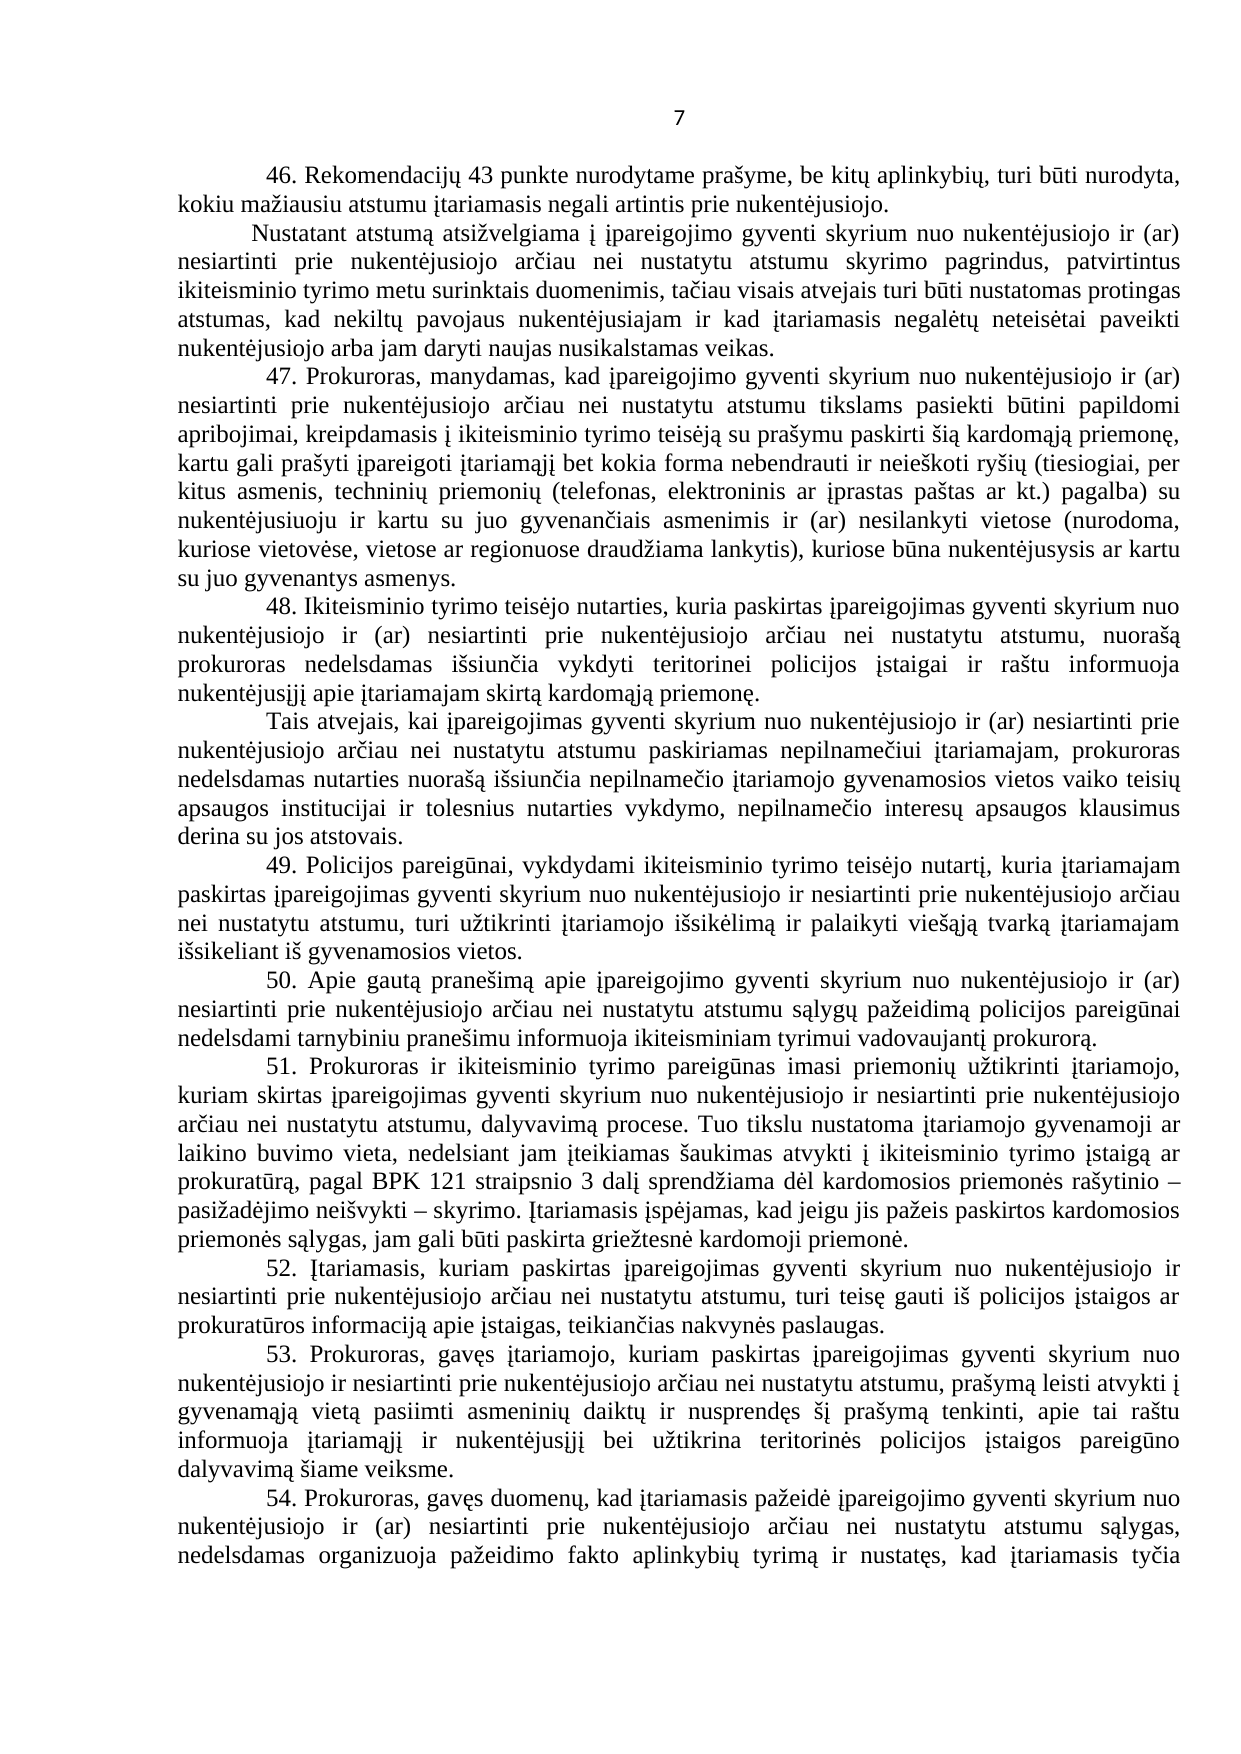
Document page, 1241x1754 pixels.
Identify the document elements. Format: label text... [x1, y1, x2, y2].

text 46. Rekomendacijų 43 punkte nurodytame prašyme, be kitų aplinkybių, turi būti nurodyta, kokiu mažiausiu atstumu įtariamasis negali artintis prie nukentėjusiojo. [177, 160, 1181, 218]
text 48. Ikiteisminio tyrimo teisėjo nutarties, kuria paskirtas įpareigojimas gyventi skyrium nuo nukentėjusiojo ir (ar) nesiartinti prie nukentėjusiojo arčiau nei nustatytu atstumu, nuorašą prokuroras nedelsdamas išsiunčia vykdyti teritorinei policijos įstaigai ir raštu informuoja nukentėjusįjį apie įtariamajam skirtą kardomąją priemonę. [177, 591, 1181, 706]
text 52. Įtariamasis, kuriam paskirtas įpareigojimas gyventi skyrium nuo nukentėjusiojo ir nesiartinti prie nukentėjusiojo arčiau nei nustatytu atstumu, turi teisę gauti iš policijos įstaigos ar prokuratūros informaciją apie įstaigas, teikiančias nakvynės paslaugas. [177, 1253, 1181, 1339]
text 50. Apie gautą pranešimą apie įpareigojimo gyventi skyrium nuo nukentėjusiojo ir (ar) nesiartinti prie nukentėjusiojo arčiau nei nustatytu atstumu sąlygų pažeidimą policijos pareigūnai nedelsdami tarnybiniu pranešimu informuoja ikiteisminiam tyrimui vadovaujantį prokurorą. [177, 965, 1181, 1051]
text 53. Prokuroras, gavęs įtariamojo, kuriam paskirtas įpareigojimas gyventi skyrium nuo nukentėjusiojo ir nesiartinti prie nukentėjusiojo arčiau nei nustatytu atstumu, prašymą leisti atvykti į gyvenamąją vietą pasiimti asmeninių daiktų ir nusprendęs šį prašymą tenkinti, apie tai raštu informuoja įtariamąjį ir nukentėjusįjį bei užtikrina teritorinės policijos įstaigos pareigūno dalyvavimą šiame veiksme. [177, 1339, 1181, 1483]
text Tais atvejais, kai įpareigojimas gyventi skyrium nuo nukentėjusiojo ir (ar) nesiartinti prie nukentėjusiojo arčiau nei nustatytu atstumu paskiriamas nepilnamečiui įtariamajam, prokuroras nedelsdamas nutarties nuorašą išsiunčia nepilnamečio įtariamojo gyvenamosios vietos vaiko teisių apsaugos institucijai ir tolesnius nutarties vykdymo, nepilnamečio interesų apsaugos klausimus derina su jos atstovais. [177, 706, 1181, 850]
text Nustatant atstumą atsižvelgiama į įpareigojimo gyventi skyrium nuo nukentėjusiojo ir (ar) nesiartinti prie nukentėjusiojo arčiau nei nustatytu atstumu skyrimo pagrindus, patvirtintus ikiteisminio tyrimo metu surinktais duomenimis, tačiau visais atvejais turi būti nustatomas protingas atstumas, kad nekiltų pavojaus nukentėjusiajam ir kad įtariamasis negalėtų neteisėtai paveikti nukentėjusiojo arba jam daryti naujas nusikalstamas veikas. [177, 218, 1181, 361]
text 49. Policijos pareigūnai, vykdydami ikiteisminio tyrimo teisėjo nutartį, kuria įtariamajam paskirtas įpareigojimas gyventi skyrium nuo nukentėjusiojo ir nesiartinti prie nukentėjusiojo arčiau nei nustatytu atstumu, turi užtikrinti įtariamojo išsikėlimą ir palaikyti viešąją tvarką įtariamajam išsikeliant iš gyvenamosios vietos. [177, 850, 1181, 965]
text 54. Prokuroras, gavęs duomenų, kad įtariamasis pažeidė įpareigojimo gyventi skyrium nuo nukentėjusiojo ir (ar) nesiartinti prie nukentėjusiojo arčiau nei nustatytu atstumu sąlygas, nedelsdamas organizuoja pažeidimo fakto aplinkybių tyrimą ir nustatęs, kad įtariamasis tyčia [177, 1483, 1181, 1569]
text 51. Prokuroras ir ikiteisminio tyrimo pareigūnas imasi priemonių užtikrinti įtariamojo, kuriam skirtas įpareigojimas gyventi skyrium nuo nukentėjusiojo ir nesiartinti prie nukentėjusiojo arčiau nei nustatytu atstumu, dalyvavimą procese. Tuo tikslu nustatoma įtariamojo gyvenamoji ar laikino buvimo vieta, nedelsiant jam įteikiamas šaukimas atvykti į ikiteisminio tyrimo įstaigą ar prokuratūrą, pagal BPK 121 straipsnio 3 dalį sprendžiama dėl kardomosios priemonės rašytinio – pasižadėjimo neišvykti – skyrimo. Įtariamasis įspėjamas, kad jeigu jis pažeis paskirtos kardomosios priemonės sąlygas, jam gali būti paskirta griežtesnė kardomoji priemonė. [177, 1051, 1181, 1253]
text 47. Prokuroras, manydamas, kad įpareigojimo gyventi skyrium nuo nukentėjusiojo ir (ar) nesiartinti prie nukentėjusiojo arčiau nei nustatytu atstumu tikslams pasiekti būtini papildomi apribojimai, kreipdamasis į ikiteisminio tyrimo teisėją su prašymu paskirti šią kardomąją priemonę, kartu gali prašyti įpareigoti įtariamąjį bet kokia forma nebendrauti ir neieškoti ryšių (tiesiogiai, per kitus asmenis, techninių priemonių (telefonas, elektroninis ar įprastas paštas ar kt.) pagalba) su nukentėjusiuoju ir kartu su juo gyvenančiais asmenimis ir (ar) nesilankyti vietose (nurodoma, kuriose vietovėse, vietose ar regionuose draudžiama lankytis), kuriose būna nukentėjusysis ar kartu su juo gyvenantys asmenys. [177, 361, 1181, 591]
